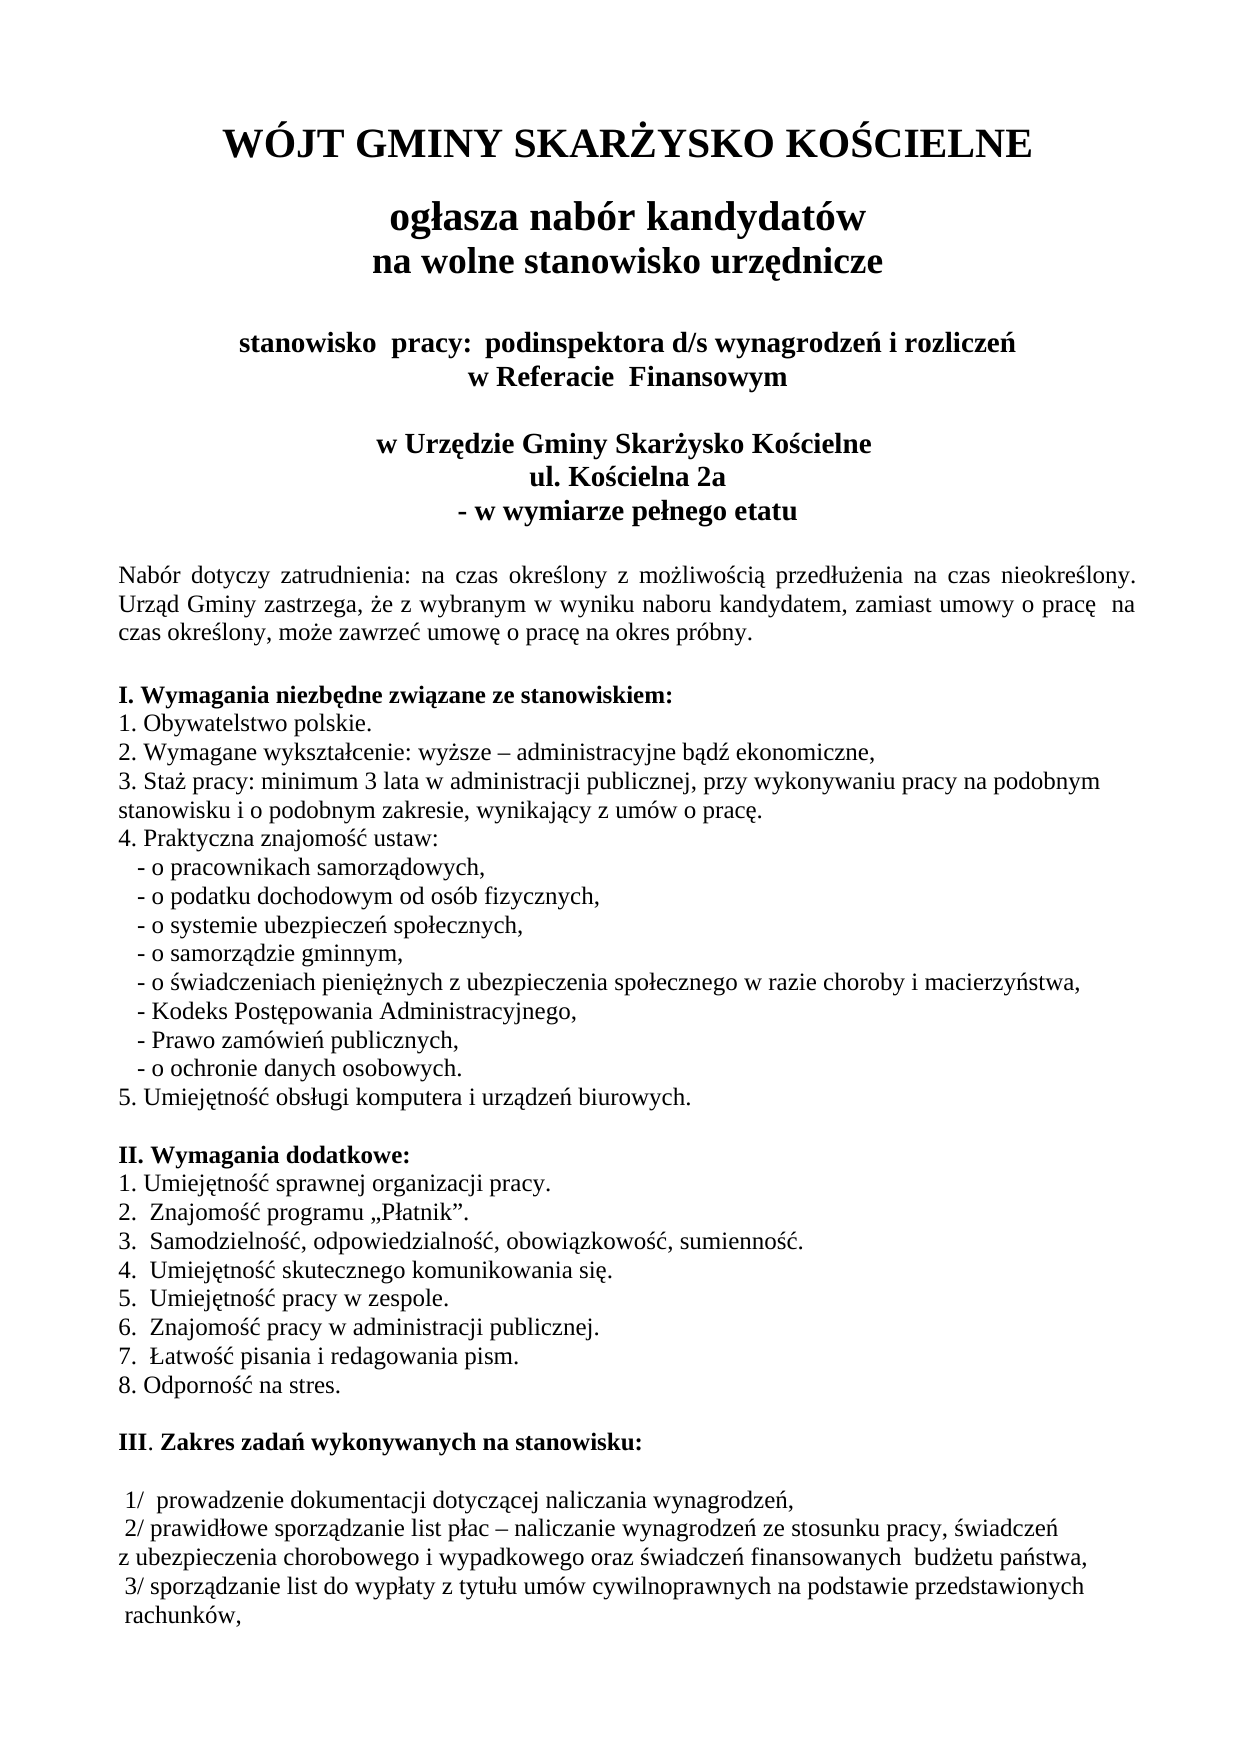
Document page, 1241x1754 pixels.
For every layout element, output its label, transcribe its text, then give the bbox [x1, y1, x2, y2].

text 4. Praktyczna znajomość ustaw: [118, 823, 1137, 852]
text 1. Umiejętność sprawnej organizacji pracy. [118, 1168, 1137, 1197]
text - o pracownikach samorządowych, [118, 852, 1137, 881]
text 5. Umiejętność obsługi komputera i urządzeń biurowych. [118, 1082, 1137, 1111]
text 8. Odporność na stres. [118, 1370, 1137, 1398]
text - o samorządzie gminnym, [118, 938, 1137, 967]
text - Kodeks Postępowania Administracyjnego, [118, 996, 1137, 1025]
text 3. Staż pracy: minimum 3 lata w administracji publicznej, przy wykonywaniu pracy na podobnym stanowisku i o podobnym zakresie, wynikający z umów o pracę. [118, 766, 1137, 823]
text ul. Kościelna 2a [118, 459, 1137, 493]
text w Urzędzie Gminy Skarżysko Kościelne [118, 426, 1137, 459]
text 7. Łatwość pisania i redagowania pism. [118, 1341, 1137, 1370]
text - o ochronie danych osobowych. [118, 1053, 1137, 1082]
text - o systemie ubezpieczeń społecznych, [118, 910, 1137, 938]
text 2. Znajomość programu „Płatnik”. [118, 1197, 1137, 1226]
text ogłasza nabór kandydatów [118, 191, 1137, 239]
text - Prawo zamówień publicznych, [118, 1025, 1137, 1053]
text Nabór dotyczy zatrudnienia: na czas określony z możliwością przedłużenia na czas nieokreślony. Urząd Gminy zastrzega, że z wybranym w wyniku naboru kandydatem, zamiast umowy o pracę na czas określony, może zawrzeć umowę o pracę na okres próbny. [118, 560, 1137, 646]
text I. Wymagania niezbędne związane ze stanowiskiem: [118, 680, 1137, 708]
text II. Wymagania dodatkowe: [118, 1140, 1137, 1168]
text 1/ prowadzenie dokumentacji dotyczącej naliczania wynagrodzeń, [118, 1485, 1137, 1513]
text w Referacie Finansowym [118, 359, 1137, 392]
text - w wymiarze pełnego etatu [118, 493, 1137, 526]
text 5. Umiejętność pracy w zespole. [118, 1283, 1137, 1312]
text 4. Umiejętność skutecznego komunikowania się. [118, 1255, 1137, 1283]
text 3/ sporządzanie list do wypłaty z tytułu umów cywilnoprawnych na podstawie przedstawionych [118, 1571, 1137, 1600]
text - o świadczeniach pieniężnych z ubezpieczenia społecznego w razie choroby i macierzyństwa, [118, 967, 1137, 996]
text 1. Obywatelstwo polskie. [118, 708, 1137, 737]
text WÓJT GMINY SKARŻYSKO KOŚCIELNE [118, 118, 1137, 166]
text - o podatku dochodowym od osób fizycznych, [118, 881, 1137, 910]
text III. Zakres zadań wykonywanych na stanowisku: [118, 1427, 1137, 1456]
text z ubezpieczenia chorobowego i wypadkowego oraz świadczeń finansowanych budżetu państwa, [118, 1542, 1137, 1571]
text 6. Znajomość pracy w administracji publicznej. [118, 1312, 1137, 1341]
text 2. Wymagane wykształcenie: wyższe – administracyjne bądź ekonomiczne, [118, 737, 1137, 766]
text rachunków, [118, 1600, 1137, 1628]
text 3. Samodzielność, odpowiedzialność, obowiązkowość, sumienność. [118, 1226, 1137, 1255]
text stanowisko pracy: podinspektora d/s wynagrodzeń i rozliczeń [118, 325, 1137, 359]
text na wolne stanowisko urzędnicze [118, 239, 1137, 282]
text 2/ prawidłowe sporządzanie list płac – naliczanie wynagrodzeń ze stosunku pracy, świadczeń [118, 1513, 1137, 1542]
